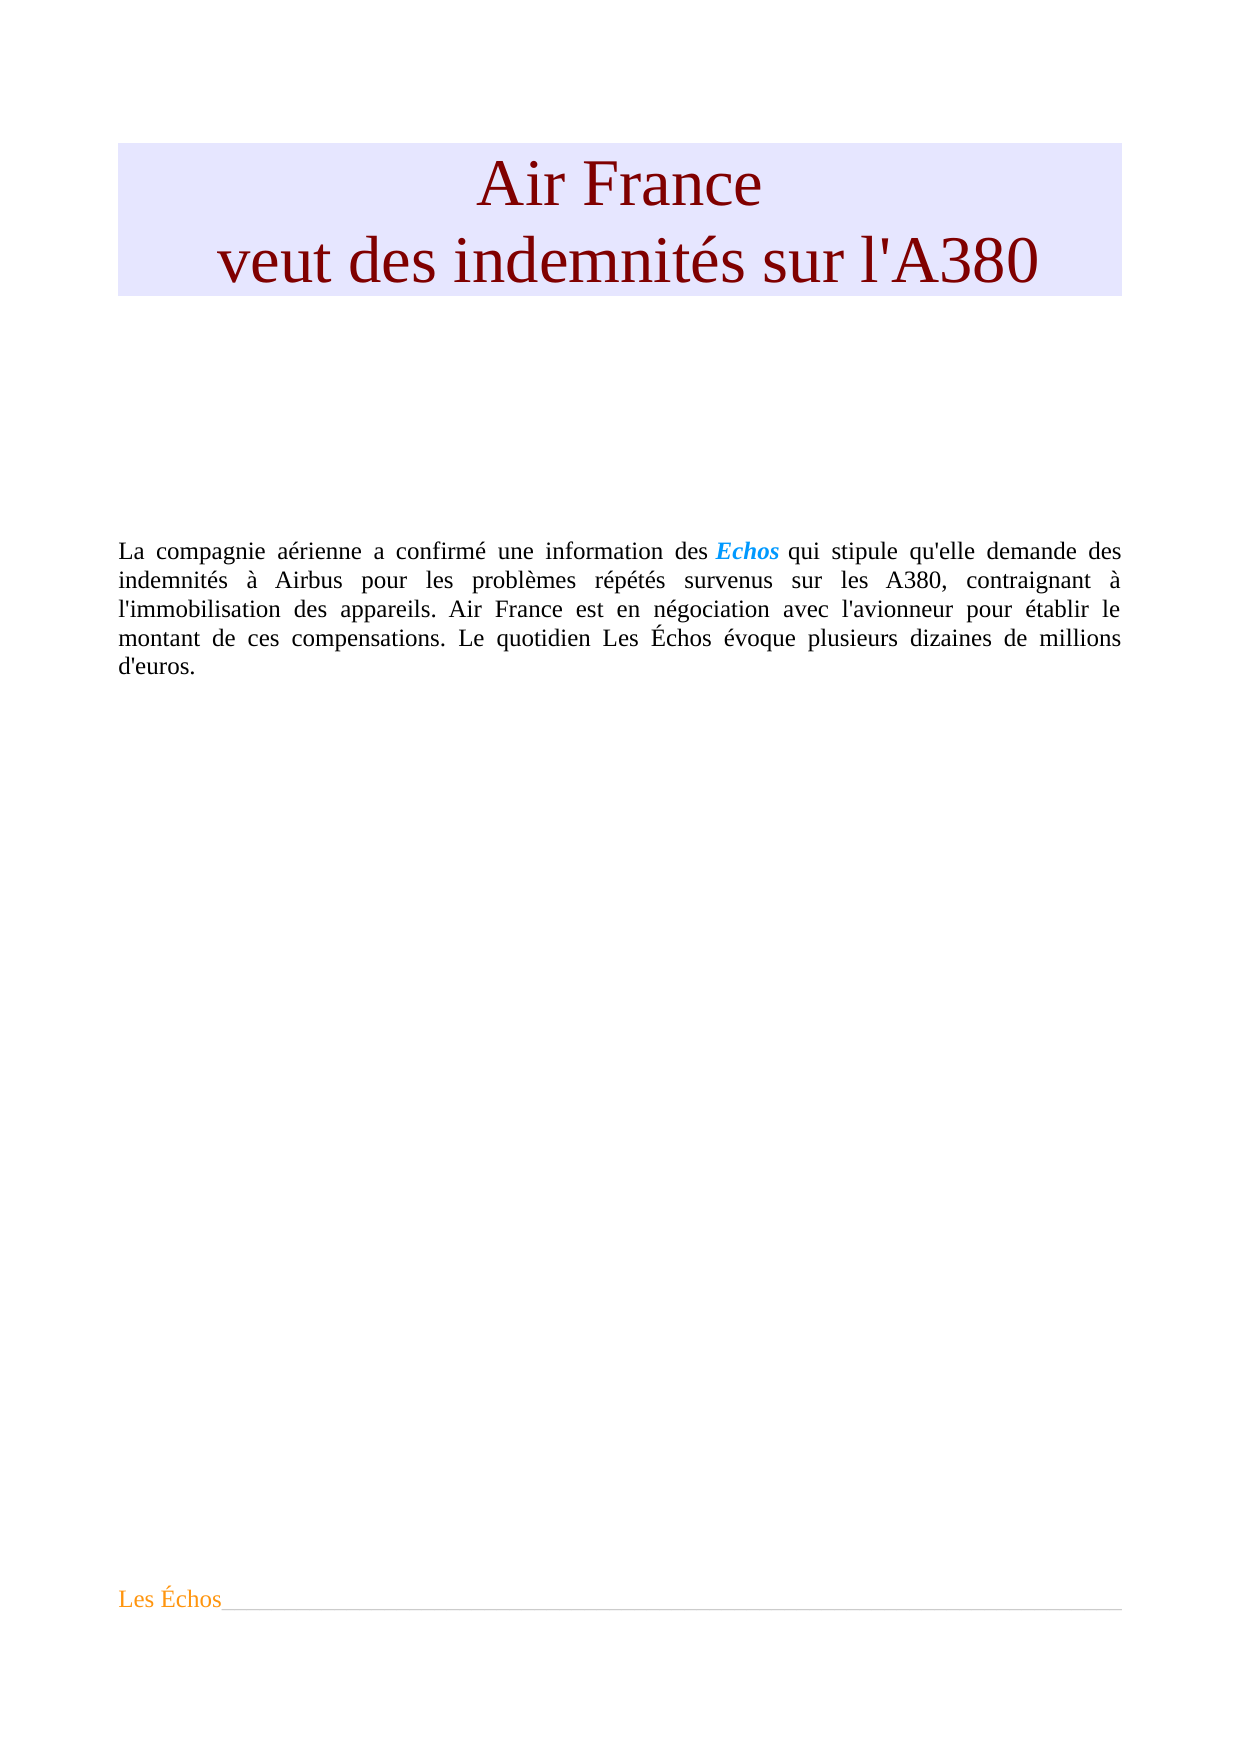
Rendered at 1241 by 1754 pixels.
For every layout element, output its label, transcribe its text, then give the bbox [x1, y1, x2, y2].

subtitle Air France veut des indemnités sur l'A380 [118, 143, 1122, 296]
subtitle La compagnie aérienne a confirmé une information des Echos qui stipule qu'elle demande des indemnités à Airbus pour les problèmes répétés survenus sur les A380, contraignant à l'immobilisation des appareils. Air France est en négociation avec l'avionneur pour établir le montant de ces compensations. Le quotidien Les Échos évoque plusieurs dizaines de millions d'euros. [118, 536, 1122, 680]
text Les Échos________________________________________________________________________ [118, 1584, 1122, 1613]
